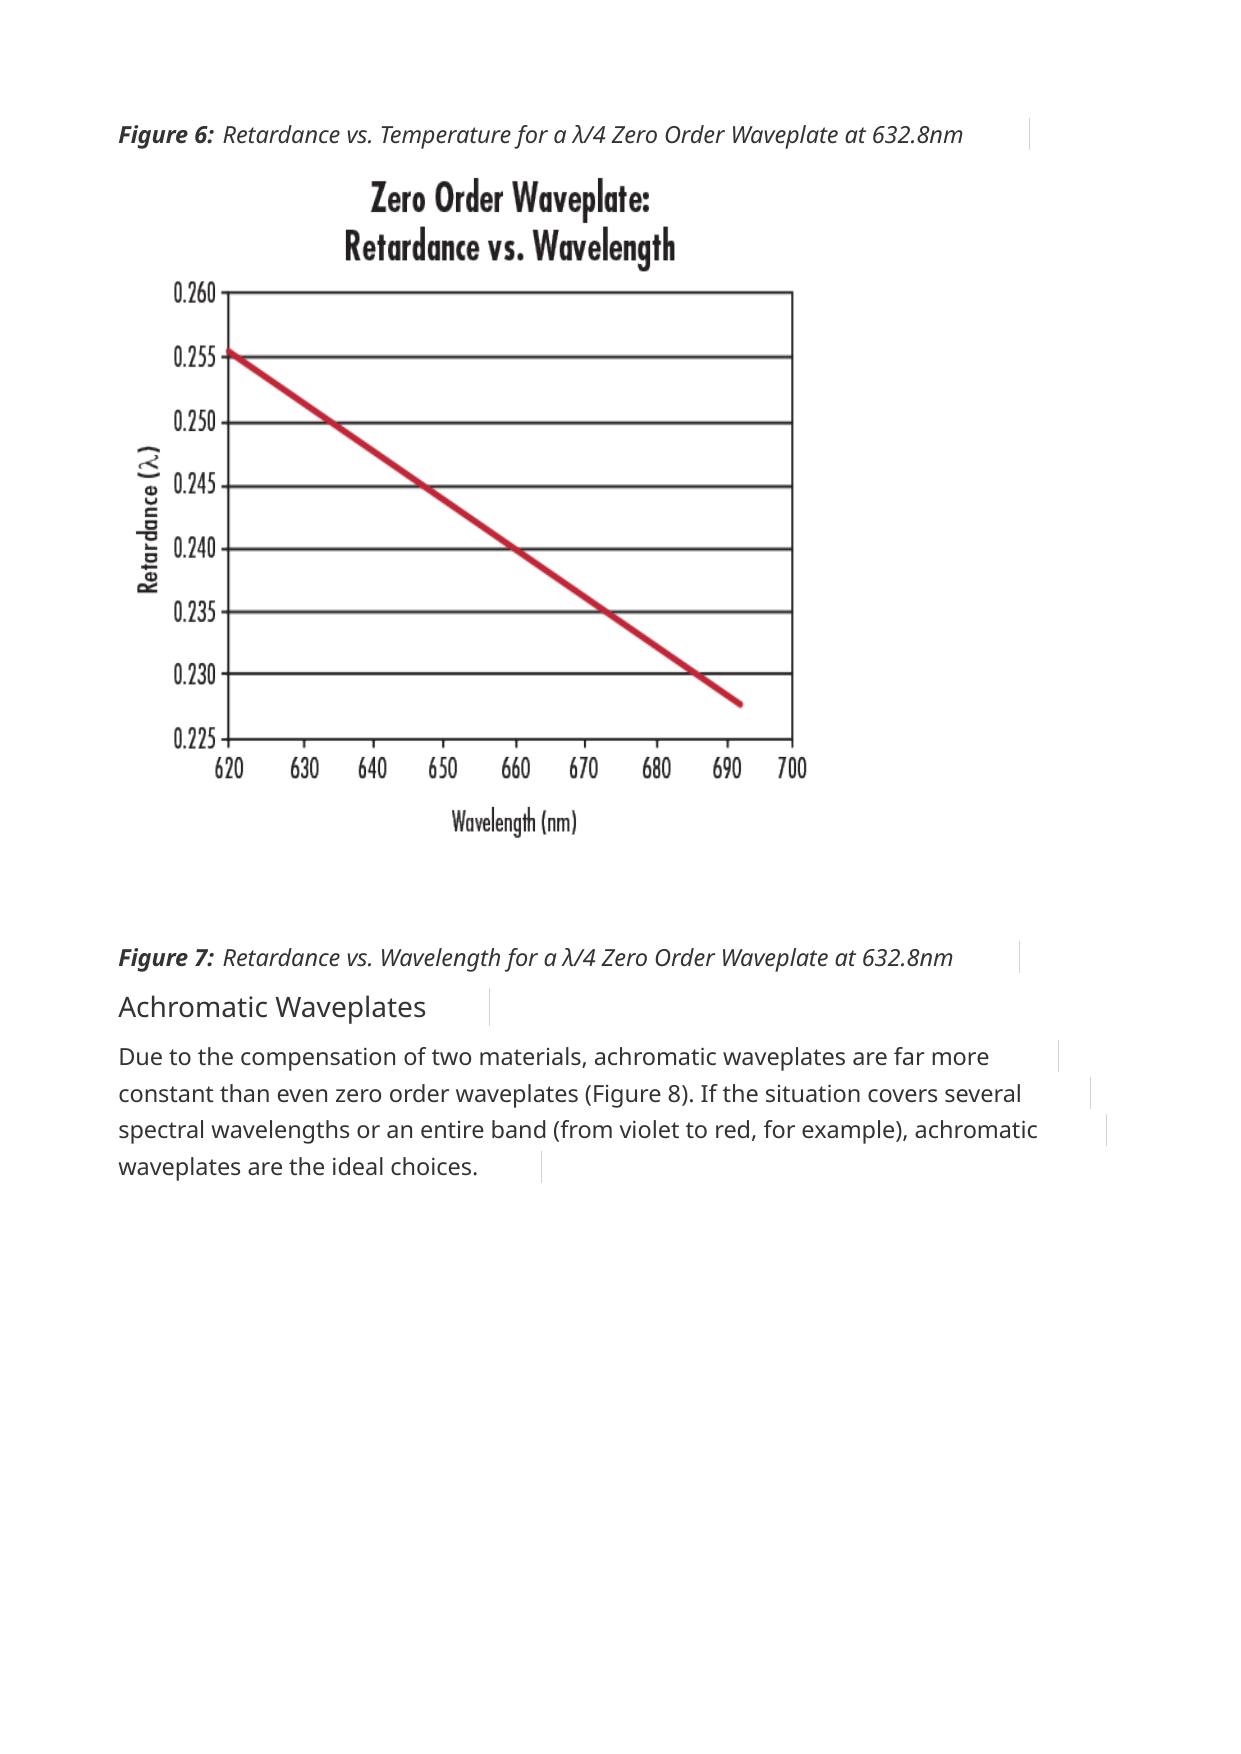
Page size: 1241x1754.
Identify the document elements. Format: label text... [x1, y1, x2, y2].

subtitle Figure 6: Retardance vs. Temperature for a λ/4 Zero Order Waveplate at 632.8nm [118, 118, 1029, 150]
subtitle [1020, 941, 1122, 973]
picture [118, 164, 822, 843]
subtitle Figure 7: Retardance vs. Wavelength for a λ/4 Zero Order Waveplate at 632.8nm [118, 941, 1019, 973]
subtitle Achromatic Waveplates [118, 987, 489, 1026]
subtitle [490, 987, 1122, 1026]
text Due to the compensation of two materials, achromatic waveplates are far more constant than even zero order waveplates (Figure 8). If the situation covers several spectral wavelengths or an entire band (from violet to red, for example), achromatic waveplates are the ideal choices. [118, 1040, 1122, 1183]
subtitle [1030, 118, 1122, 150]
